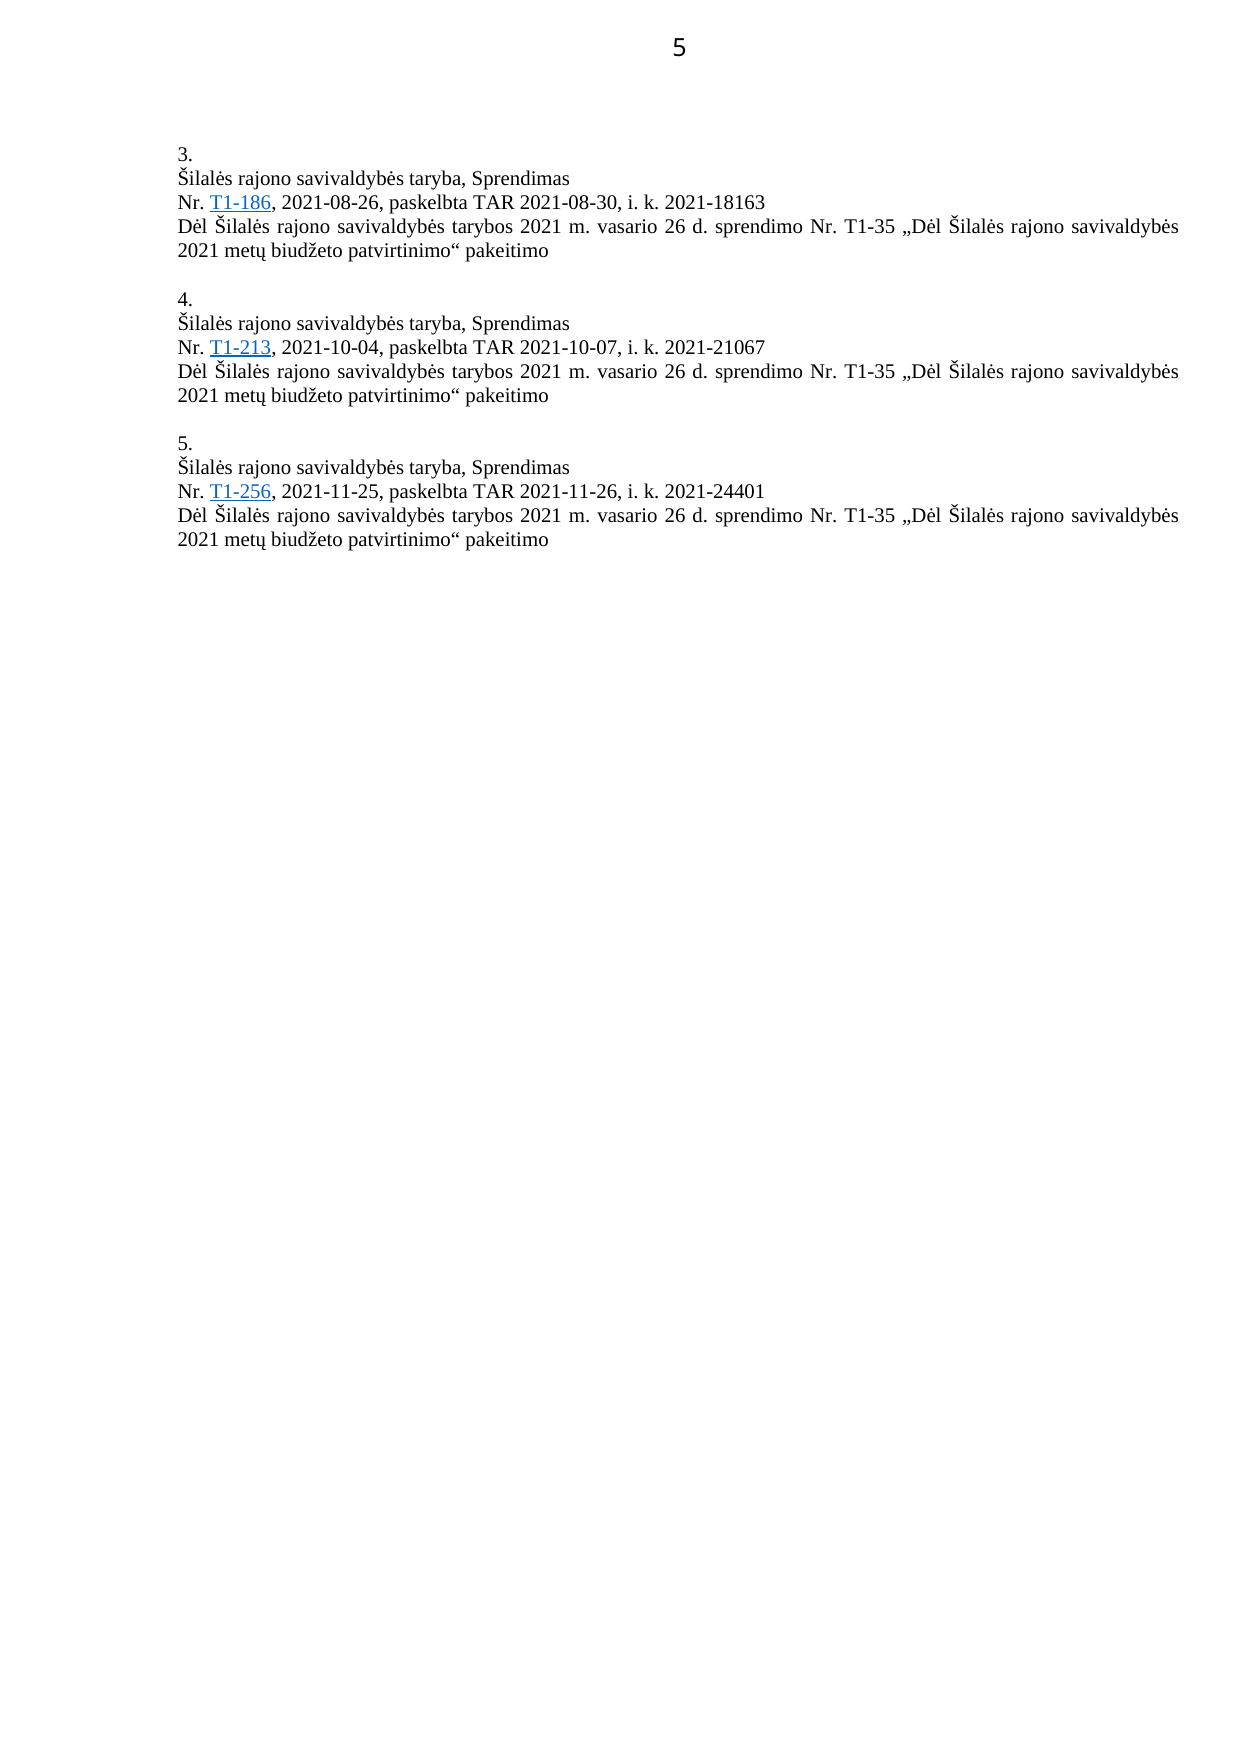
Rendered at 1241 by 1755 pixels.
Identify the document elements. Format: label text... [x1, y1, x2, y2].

text Šilalės rajono savivaldybės taryba, Sprendimas [177, 166, 1181, 190]
text Dėl Šilalės rajono savivaldybės tarybos 2021 m. vasario 26 d. sprendimo Nr. T1-35 „Dėl Šilalės rajono savivaldybės 2021 metų biudžeto patvirtinimo“ pakeitimo [177, 359, 1181, 407]
text 3. [177, 142, 1181, 166]
text Šilalės rajono savivaldybės taryba, Sprendimas [177, 311, 1181, 335]
text 4. [177, 287, 1181, 311]
text 5. [177, 431, 1181, 455]
text Nr. T1-256, 2021-11-25, paskelbta TAR 2021-11-26, i. k. 2021-24401 [177, 479, 1181, 503]
text Dėl Šilalės rajono savivaldybės tarybos 2021 m. vasario 26 d. sprendimo Nr. T1-35 „Dėl Šilalės rajono savivaldybės 2021 metų biudžeto patvirtinimo“ pakeitimo [177, 214, 1181, 262]
text Šilalės rajono savivaldybės taryba, Sprendimas [177, 455, 1181, 479]
text Nr. T1-213, 2021-10-04, paskelbta TAR 2021-10-07, i. k. 2021-21067 [177, 335, 1181, 359]
text Nr. T1-186, 2021-08-26, paskelbta TAR 2021-08-30, i. k. 2021-18163 [177, 190, 1181, 214]
text Dėl Šilalės rajono savivaldybės tarybos 2021 m. vasario 26 d. sprendimo Nr. T1-35 „Dėl Šilalės rajono savivaldybės 2021 metų biudžeto patvirtinimo“ pakeitimo [177, 503, 1181, 551]
